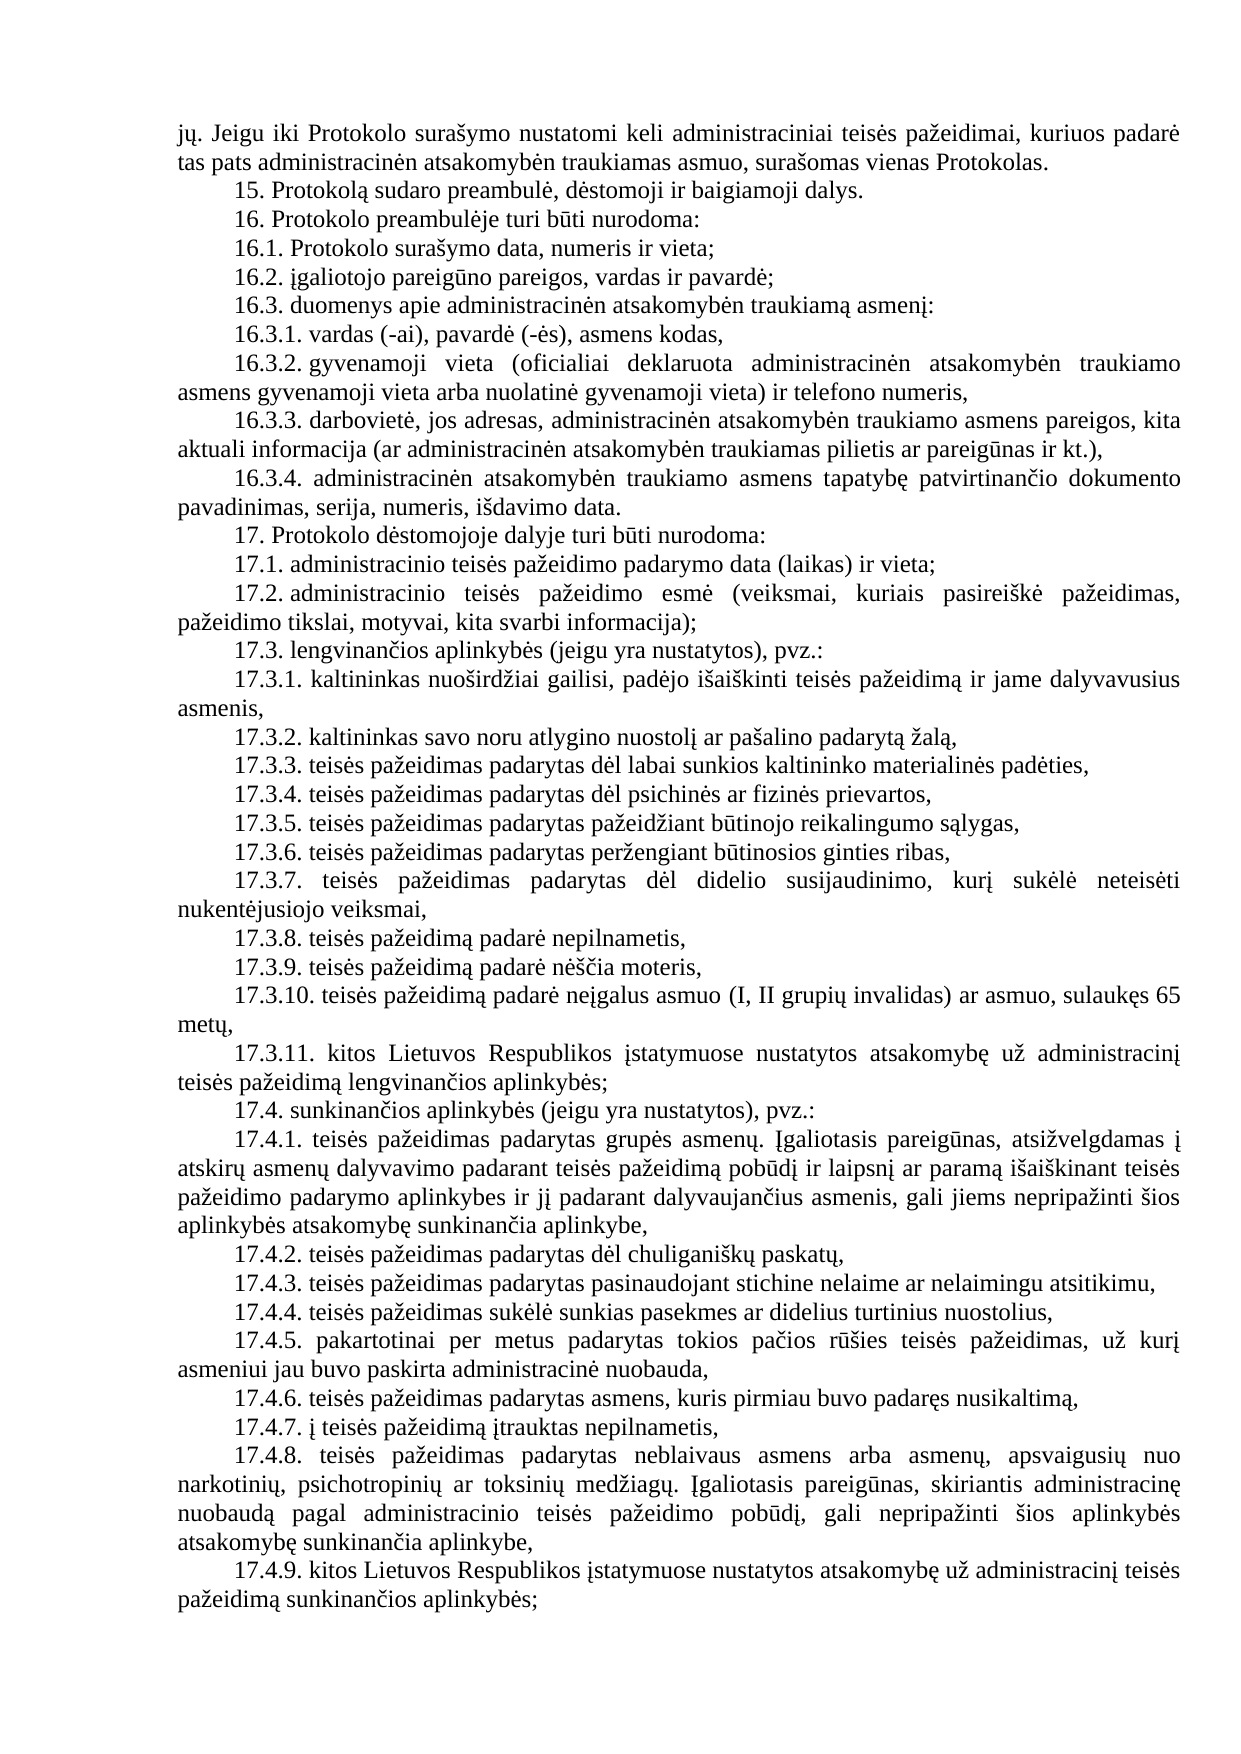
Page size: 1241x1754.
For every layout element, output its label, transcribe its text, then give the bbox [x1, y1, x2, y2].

text 16.2..įgaliotojo pareigūno pareigos, vardas ir pavardė; [177, 262, 1181, 291]
text 17.4.7. į teisės pažeidimą įtrauktas nepilnametis, [177, 1412, 1181, 1441]
text 17.4.2. teisės pažeidimas padarytas dėl chuliganiškų paskatų, [177, 1239, 1181, 1268]
text 17.3.8. teisės pažeidimą padarė nepilnametis, [177, 923, 1181, 952]
text 17.3.11. kitos Lietuvos Respublikos įstatymuose nustatytos atsakomybę už administracinį teisės pažeidimą lengvinančios aplinkybės; [177, 1038, 1181, 1096]
text 17.4.1. teisės pažeidimas padarytas grupės asmenų. Įgaliotasis pareigūnas, atsižvelgdamas į atskirų asmenų dalyvavimo padarant teisės pažeidimą pobūdį ir laipsnį ar paramą išaiškinant teisės pažeidimo padarymo aplinkybes ir jį padarant dalyvaujančius asmenis, gali jiems nepripažinti šios aplinkybės atsakomybę sunkinančia aplinkybe, [177, 1124, 1181, 1239]
text 17.3.4. teisės pažeidimas padarytas dėl psichinės ar fizinės prievartos, [177, 779, 1181, 808]
text 17.4.4. teisės pažeidimas sukėlė sunkias pasekmes ar didelius turtinius nuostolius, [177, 1297, 1181, 1326]
text 17.3.9. teisės pažeidimą padarė nėščia moteris, [177, 952, 1181, 981]
text 16.3.2..gyvenamoji vieta (oficialiai deklaruota administracinėn atsakomybėn traukiamo asmens gyvenamoji vieta arba nuolatinė gyvenamoji vieta) ir telefono numeris, [177, 348, 1181, 406]
text 17.3.3. teisės pažeidimas padarytas dėl labai sunkios kaltininko materialinės padėties, [177, 751, 1181, 779]
text 15. Protokolą sudaro preambulė, dėstomoji ir baigiamoji dalys. [177, 176, 1181, 204]
text 17.3.2. kaltininkas savo noru atlygino nuostolį ar pašalino padarytą žalą, [177, 722, 1181, 751]
text 16..Protokolo preambulėje turi būti nurodoma: [177, 204, 1181, 233]
text 17.4.3. teisės pažeidimas padarytas pasinaudojant stichine nelaime ar nelaimingu atsitikimu, [177, 1268, 1181, 1297]
text 17.4. sunkinančios aplinkybės (jeigu yra nustatytos), pvz.: [177, 1096, 1181, 1124]
text 17.4.6. teisės pažeidimas padarytas asmens, kuris pirmiau buvo padaręs nusikaltimą, [177, 1383, 1181, 1412]
text 16.3.1. vardas (-ai), pavardė (-ės), asmens kodas, [177, 319, 1181, 348]
text 17.3.5. teisės pažeidimas padarytas pažeidžiant būtinojo reikalingumo sąlygas, [177, 808, 1181, 837]
text 17.3.6. teisės pažeidimas padarytas peržengiant būtinosios ginties ribas, [177, 837, 1181, 866]
text 16.3.3. darbovietė, jos adresas, administracinėn atsakomybėn traukiamo asmens pareigos, kita aktuali informacija (ar administracinėn atsakomybėn traukiamas pilietis ar pareigūnas ir kt.), [177, 406, 1181, 463]
text 17.3.7. teisės pažeidimas padarytas dėl didelio susijaudinimo, kurį sukėlė neteisėti nukentėjusiojo veiksmai, [177, 866, 1181, 923]
text 17.3.1. kaltininkas nuoširdžiai gailisi, padėjo išaiškinti teisės pažeidimą ir jame dalyvavusius asmenis, [177, 664, 1181, 722]
text 17.4.5. pakartotinai per metus padarytas tokios pačios rūšies teisės pažeidimas, už kurį asmeniui jau buvo paskirta administracinė nuobauda, [177, 1326, 1181, 1383]
text 17.2..administracinio teisės pažeidimo esmė (veiksmai, kuriais pasireiškė pažeidimas, pažeidimo tikslai, motyvai, kita svarbi informacija); [177, 578, 1181, 636]
text 17.4.8. teisės pažeidimas padarytas neblaivaus asmens arba asmenų, apsvaigusių nuo narkotinių, psichotropinių ar toksinių medžiagų. Įgaliotasis pareigūnas, skiriantis administracinę nuobaudą pagal administracinio teisės pažeidimo pobūdį, gali nepripažinti šios aplinkybės atsakomybę sunkinančia aplinkybe, [177, 1441, 1181, 1556]
text 16.3. duomenys apie administracinėn atsakomybėn traukiamą asmenį: [177, 291, 1181, 319]
text 17.3.10. teisės pažeidimą padarė neįgalus asmuo (I, II grupių invalidas) ar asmuo, sulaukęs 65 metų, [177, 981, 1181, 1038]
text jų. Jeigu iki Protokolo surašymo nustatomi keli administraciniai teisės pažeidimai, kuriuos padarė tas pats administracinėn atsakomybėn traukiamas asmuo, surašomas vienas Protokolas. [177, 118, 1181, 176]
text 16.1. Protokolo surašymo data, numeris ir vieta; [177, 233, 1181, 262]
text 17.1. administracinio teisės pažeidimo padarymo data (laikas) ir vieta; [177, 549, 1181, 578]
text 17.4.9. kitos Lietuvos Respublikos įstatymuose nustatytos atsakomybę už administracinį teisės pažeidimą sunkinančios aplinkybės; [177, 1556, 1181, 1613]
text 17.3. lengvinančios aplinkybės (jeigu yra nustatytos), pvz.: [177, 636, 1181, 664]
text 17. Protokolo dėstomojoje dalyje turi būti nurodoma: [177, 521, 1181, 549]
text 16.3.4. administracinėn atsakomybėn traukiamo asmens tapatybę patvirtinančio dokumento pavadinimas, serija, numeris, išdavimo data. [177, 463, 1181, 521]
